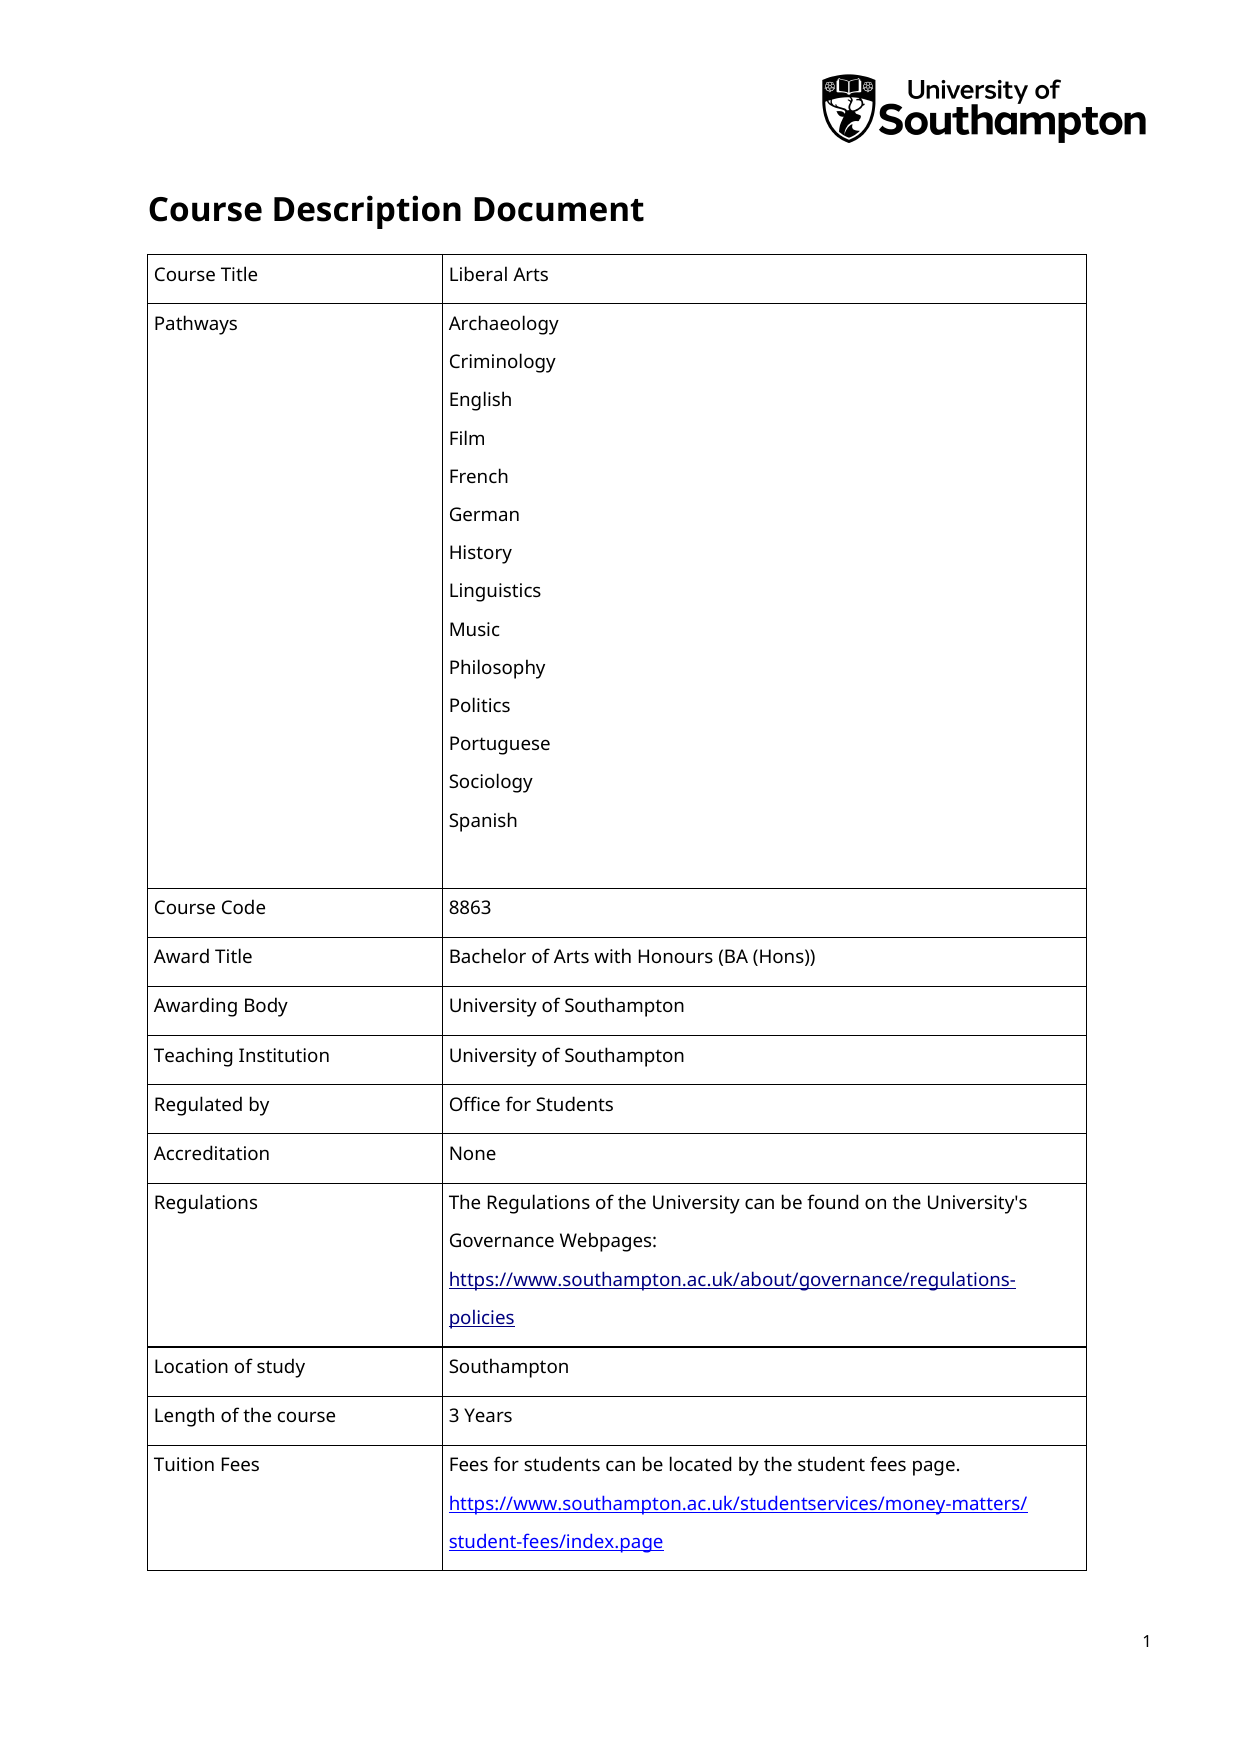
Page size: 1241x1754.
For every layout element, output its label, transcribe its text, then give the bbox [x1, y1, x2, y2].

table_cell 3 Years [443, 1397, 1086, 1445]
subtitle Course Description Document [148, 186, 1152, 231]
table_cell Course Code [148, 889, 442, 937]
table_cell University of Southampton [443, 1036, 1086, 1084]
table_cell The Regulations of the University can be found on the University's Governance Webpages: https://www.southampton.ac.uk/about/governance/regulations-policies [443, 1184, 1086, 1346]
table_cell Pathways [148, 304, 442, 887]
table_cell Teaching Institution [148, 1036, 442, 1084]
table_cell University of Southampton [443, 987, 1086, 1035]
table_cell Office for Students [443, 1085, 1086, 1133]
table_cell Bachelor of Arts with Honours (BA (Hons)) [443, 938, 1086, 986]
table_cell Awarding Body [148, 987, 442, 1035]
table_cell Fees for students can be located by the student fees page. https://www.southampton.ac.uk/studentservices/money-matters/student-fees/index.page [443, 1446, 1086, 1570]
table_cell 8863 [443, 889, 1086, 937]
table_cell Southampton [443, 1348, 1086, 1396]
table_cell None [443, 1134, 1086, 1182]
table_cell Archaeology Criminology English Film French German History Linguistics Music Philosophy Politics Portuguese Sociology Spanish [443, 304, 1086, 887]
table_cell Tuition Fees [148, 1446, 442, 1570]
table_header Liberal Arts [443, 255, 1086, 303]
table_cell Award Title [148, 938, 442, 986]
table_cell Accreditation [148, 1134, 442, 1182]
table_cell Regulations [148, 1184, 442, 1346]
table_cell Regulated by [148, 1085, 442, 1133]
table_cell Length of the course [148, 1397, 442, 1445]
table_cell Location of study [148, 1348, 442, 1396]
table_header Course Title [148, 255, 442, 303]
